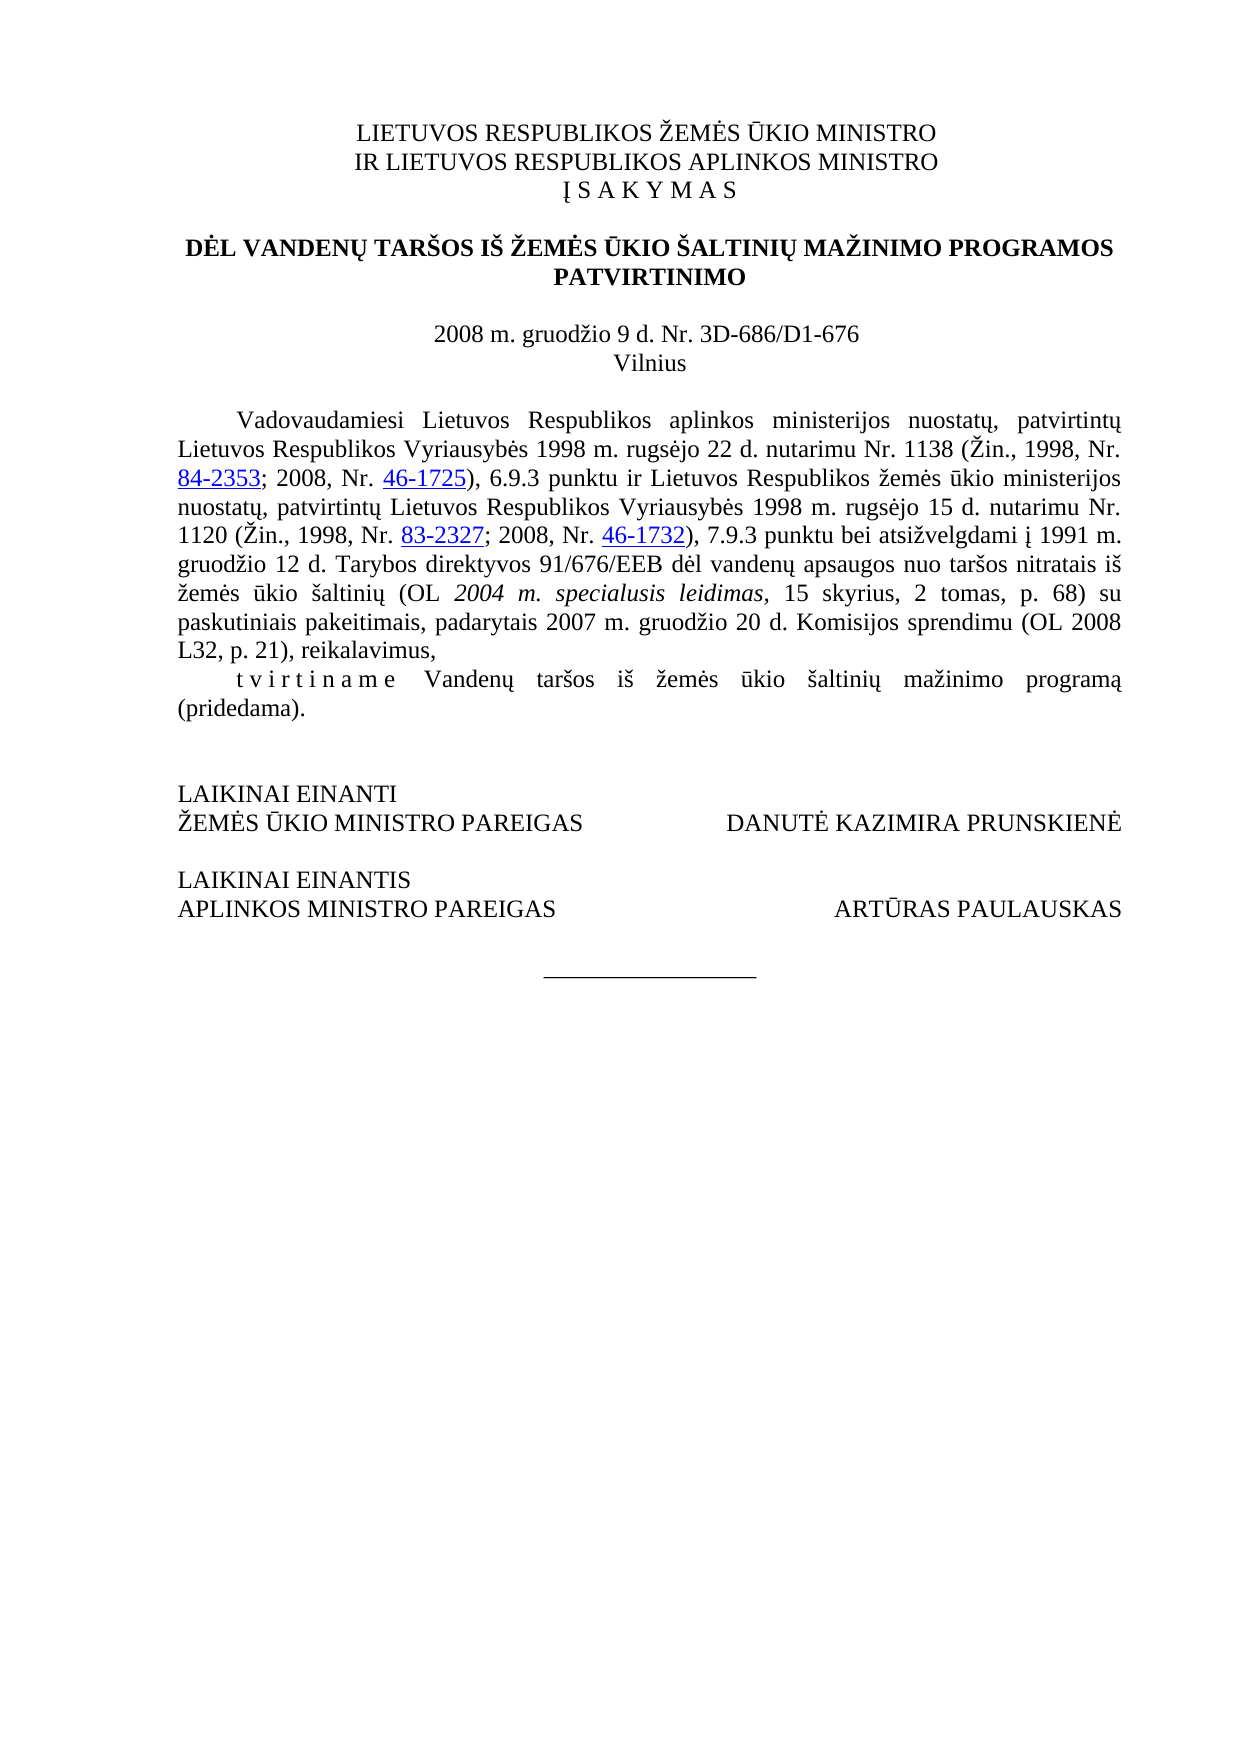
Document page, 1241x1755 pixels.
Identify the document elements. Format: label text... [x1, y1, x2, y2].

text _________________ [177, 952, 1122, 981]
text Vilnius [177, 348, 1122, 377]
text LAIKINAI EINANTIS [177, 866, 1122, 894]
text ŽEMĖS ŪKIO MINISTRO PAREIGAS DANUTĖ KAZIMIRA PRUNSKIENĖ [177, 808, 1122, 837]
text Vadovaudamiesi Lietuvos Respublikos aplinkos ministerijos nuostatų, patvirtintų Lietuvos Respublikos Vyriausybės 1998 m. rugsėjo 22 d. nutarimu Nr. 1138 (Žin., 1998, Nr. 84-2353; 2008, Nr. 46-1725), 6.9.3 punktu ir Lietuvos Respublikos žemės ūkio ministerijos nuostatų, patvirtintų Lietuvos Respublikos Vyriausybės 1998 m. rugsėjo 15 d. nutarimu Nr. 1120 (Žin., 1998, Nr. 83-2327; 2008, Nr. 46-1732), 7.9.3 punktu bei atsižvelgdami į 1991 m. gruodžio 12 d. Tarybos direktyvos 91/676/EEB dėl vandenų apsaugos nuo taršos nitratais iš žemės ūkio šaltinių (OL 2004 m. specialusis leidimas, 15 skyrius, 2 tomas, p. 68) su paskutiniais pakeitimais, padarytais 2007 m. gruodžio 20 d. Komisijos sprendimu (OL 2008 L32, p. 21), reikalavimus, [177, 406, 1122, 664]
text DĖL VANDENŲ TARŠOS IŠ ŽEMĖS ŪKIO ŠALTINIŲ MAŽINIMO PROGRAMOS PATVIRTINIMO [177, 233, 1122, 291]
text IR LIETUVOS RESPUBLIKOS APLINKOS MINISTRO [177, 147, 1122, 176]
text 2008 m. gruodžio 9 d. Nr. 3D-686/D1-676 [177, 319, 1122, 348]
text LAIKINAI EINANTI [177, 779, 1122, 808]
text APLINKOS MINISTRO PAREIGAS ARTŪRAS PAULAUSKAS [177, 894, 1122, 923]
text LIETUVOS RESPUBLIKOS ŽEMĖS ŪKIO MINISTRO [177, 118, 1122, 147]
text tvirtiname Vandenų taršos iš žemės ūkio šaltinių mažinimo programą (pridedama). [177, 664, 1122, 722]
text ĮSAKYMAS [177, 176, 1122, 204]
